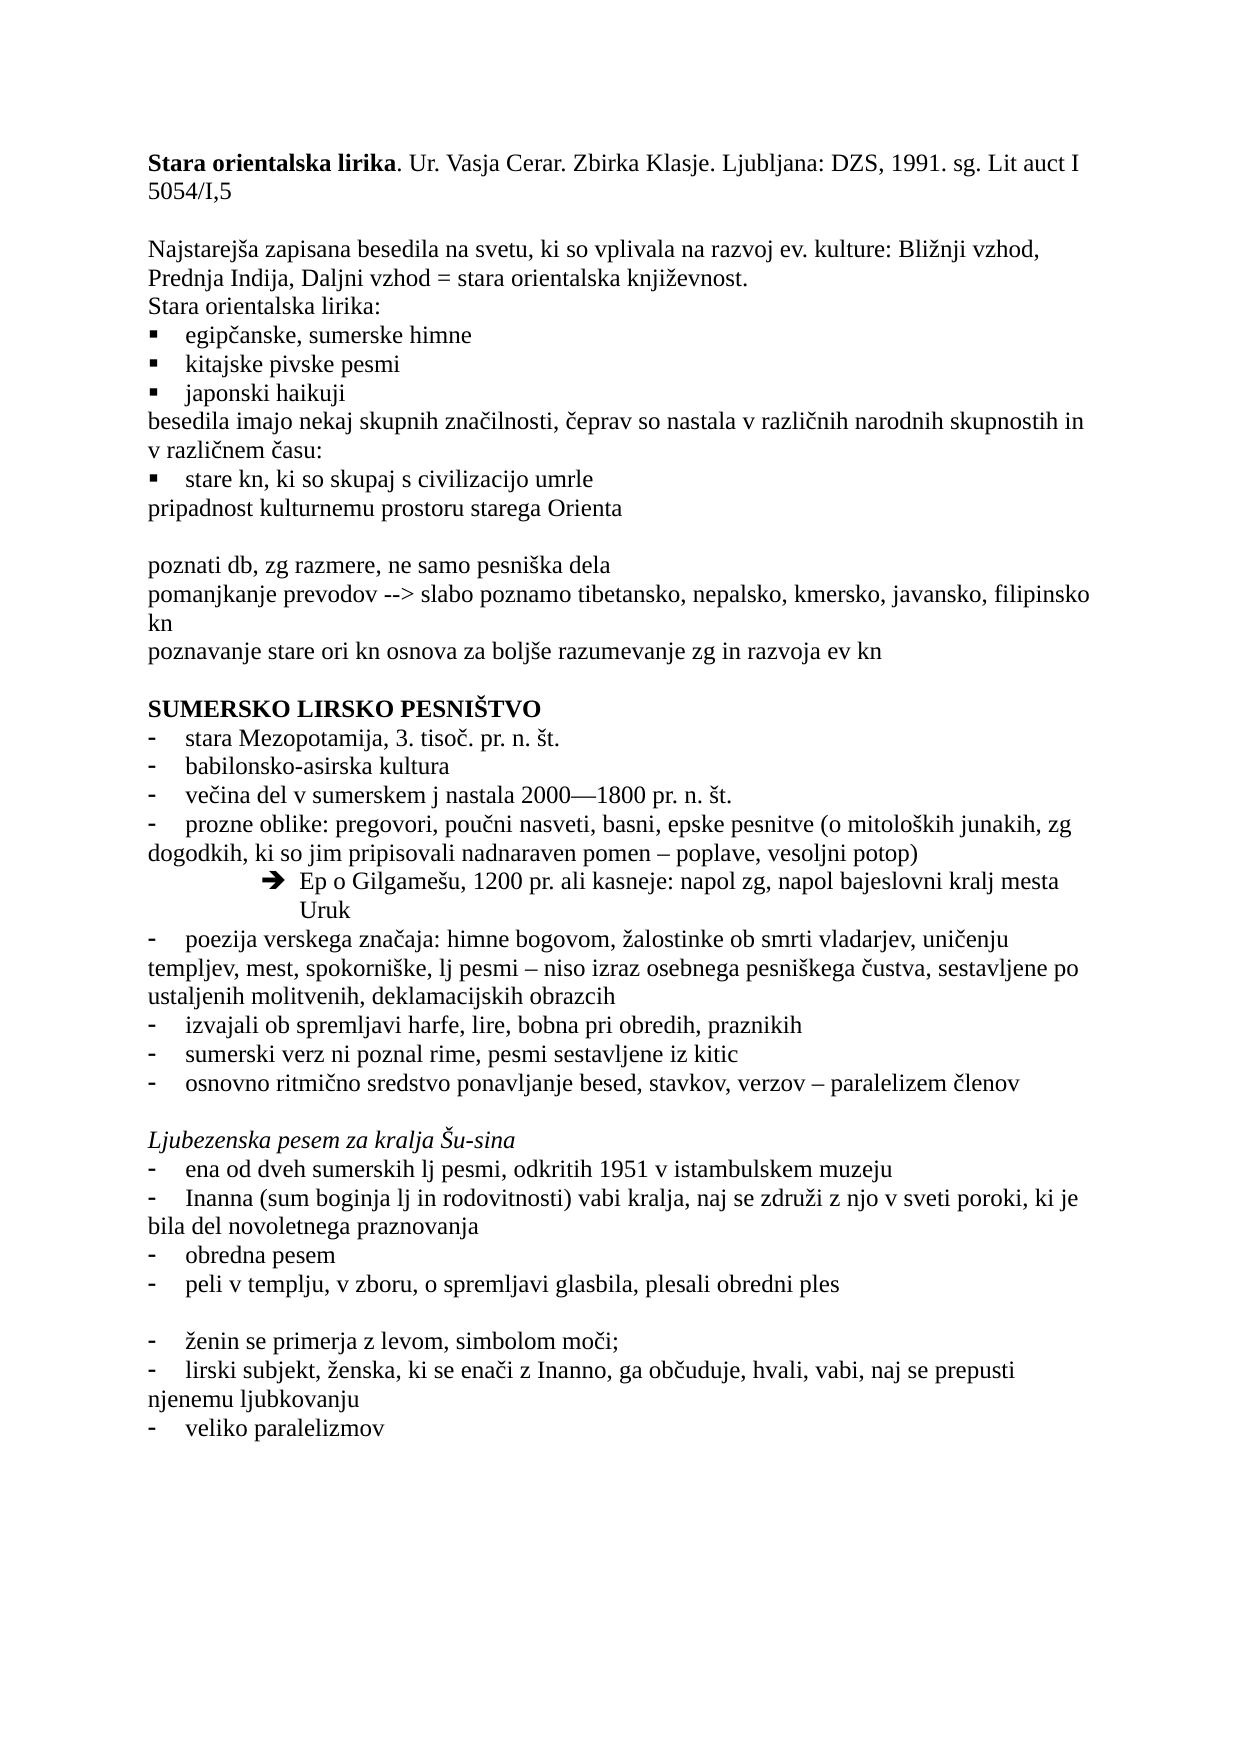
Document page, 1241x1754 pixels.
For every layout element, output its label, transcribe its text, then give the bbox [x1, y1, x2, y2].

list egipčanske, sumerske himne [148, 320, 1093, 349]
list ženin se primerja z levom, simbolom moči; [148, 1326, 1093, 1355]
text poznavanje stare ori kn osnova za boljše razumevanje zg in razvoja ev kn [148, 636, 1093, 665]
text Najstarejša zapisana besedila na svetu, ki so vplivala na razvoj ev. kulture: Bližnji vzhod, Prednja Indija, Daljni vzhod = stara orientalska književnost. [148, 234, 1093, 291]
text Stara orientalska lirika. Ur. Vasja Cerar. Zbirka Klasje. Ljubljana: DZS, 1991. sg. Lit auct I 5054/I,5 [148, 148, 1093, 205]
list japonski haikuji [148, 378, 1093, 406]
list osnovno ritmično sredstvo ponavljanje besed, stavkov, verzov – paralelizem členov [148, 1068, 1093, 1096]
list Ep o Gilgamešu, 1200 pr. ali kasneje: napol zg, napol bajeslovni kralj mesta Uruk [260, 866, 1093, 924]
list Inanna (sum boginja lj in rodovitnosti) vabi kralja, naj se združi z njo v sveti poroki, ki je bila del novoletnega praznovanja [148, 1183, 1093, 1240]
list sumerski verz ni poznal rime, pesmi sestavljene iz kitic [148, 1039, 1093, 1068]
text SUMERSKO LIRSKO PESNIŠTVO [148, 694, 1093, 723]
text pripadnost kulturnemu prostoru starega Orienta [148, 493, 1093, 521]
list prozne oblike: pregovori, poučni nasveti, basni, epske pesnitve (o mitoloških junakih, zg dogodkih, ki so jim pripisovali nadnaraven pomen – poplave, vesoljni potop) [148, 809, 1093, 866]
text besedila imajo nekaj skupnih značilnosti, čeprav so nastala v različnih narodnih skupnostih in v različnem času: [148, 406, 1093, 464]
text poznati db, zg razmere, ne samo pesniška dela [148, 550, 1093, 579]
text pomanjkanje prevodov --> slabo poznamo tibetansko, nepalsko, kmersko, javansko, filipinsko kn [148, 579, 1093, 636]
list stare kn, ki so skupaj s civilizacijo umrle [148, 464, 1093, 493]
list kitajske pivske pesmi [148, 349, 1093, 378]
subtitle Ljubezenska pesem za kralja Šu-sina [148, 1125, 1093, 1154]
list večina del v sumerskem j nastala 2000—1800 pr. n. št. [148, 780, 1093, 809]
list lirski subjekt, ženska, ki se enači z Inanno, ga občuduje, hvali, vabi, naj se prepusti njenemu ljubkovanju [148, 1355, 1093, 1413]
list babilonsko-asirska kultura [148, 751, 1093, 780]
list ena od dveh sumerskih lj pesmi, odkritih 1951 v istambulskem muzeju [148, 1154, 1093, 1183]
list izvajali ob spremljavi harfe, lire, bobna pri obredih, praznikih [148, 1010, 1093, 1039]
list obredna pesem [148, 1240, 1093, 1269]
list veliko paralelizmov [148, 1413, 1093, 1441]
list peli v templju, v zboru, o spremljavi glasbila, plesali obredni ples [148, 1269, 1093, 1298]
list stara Mezopotamija, 3. tisoč. pr. n. št. [148, 723, 1093, 751]
list poezija verskega značaja: himne bogovom, žalostinke ob smrti vladarjev, uničenju templjev, mest, spokorniške, lj pesmi – niso izraz osebnega pesniškega čustva, sestavljene po ustaljenih molitvenih, deklamacijskih obrazcih [148, 924, 1093, 1010]
text Stara orientalska lirika: [148, 291, 1093, 320]
